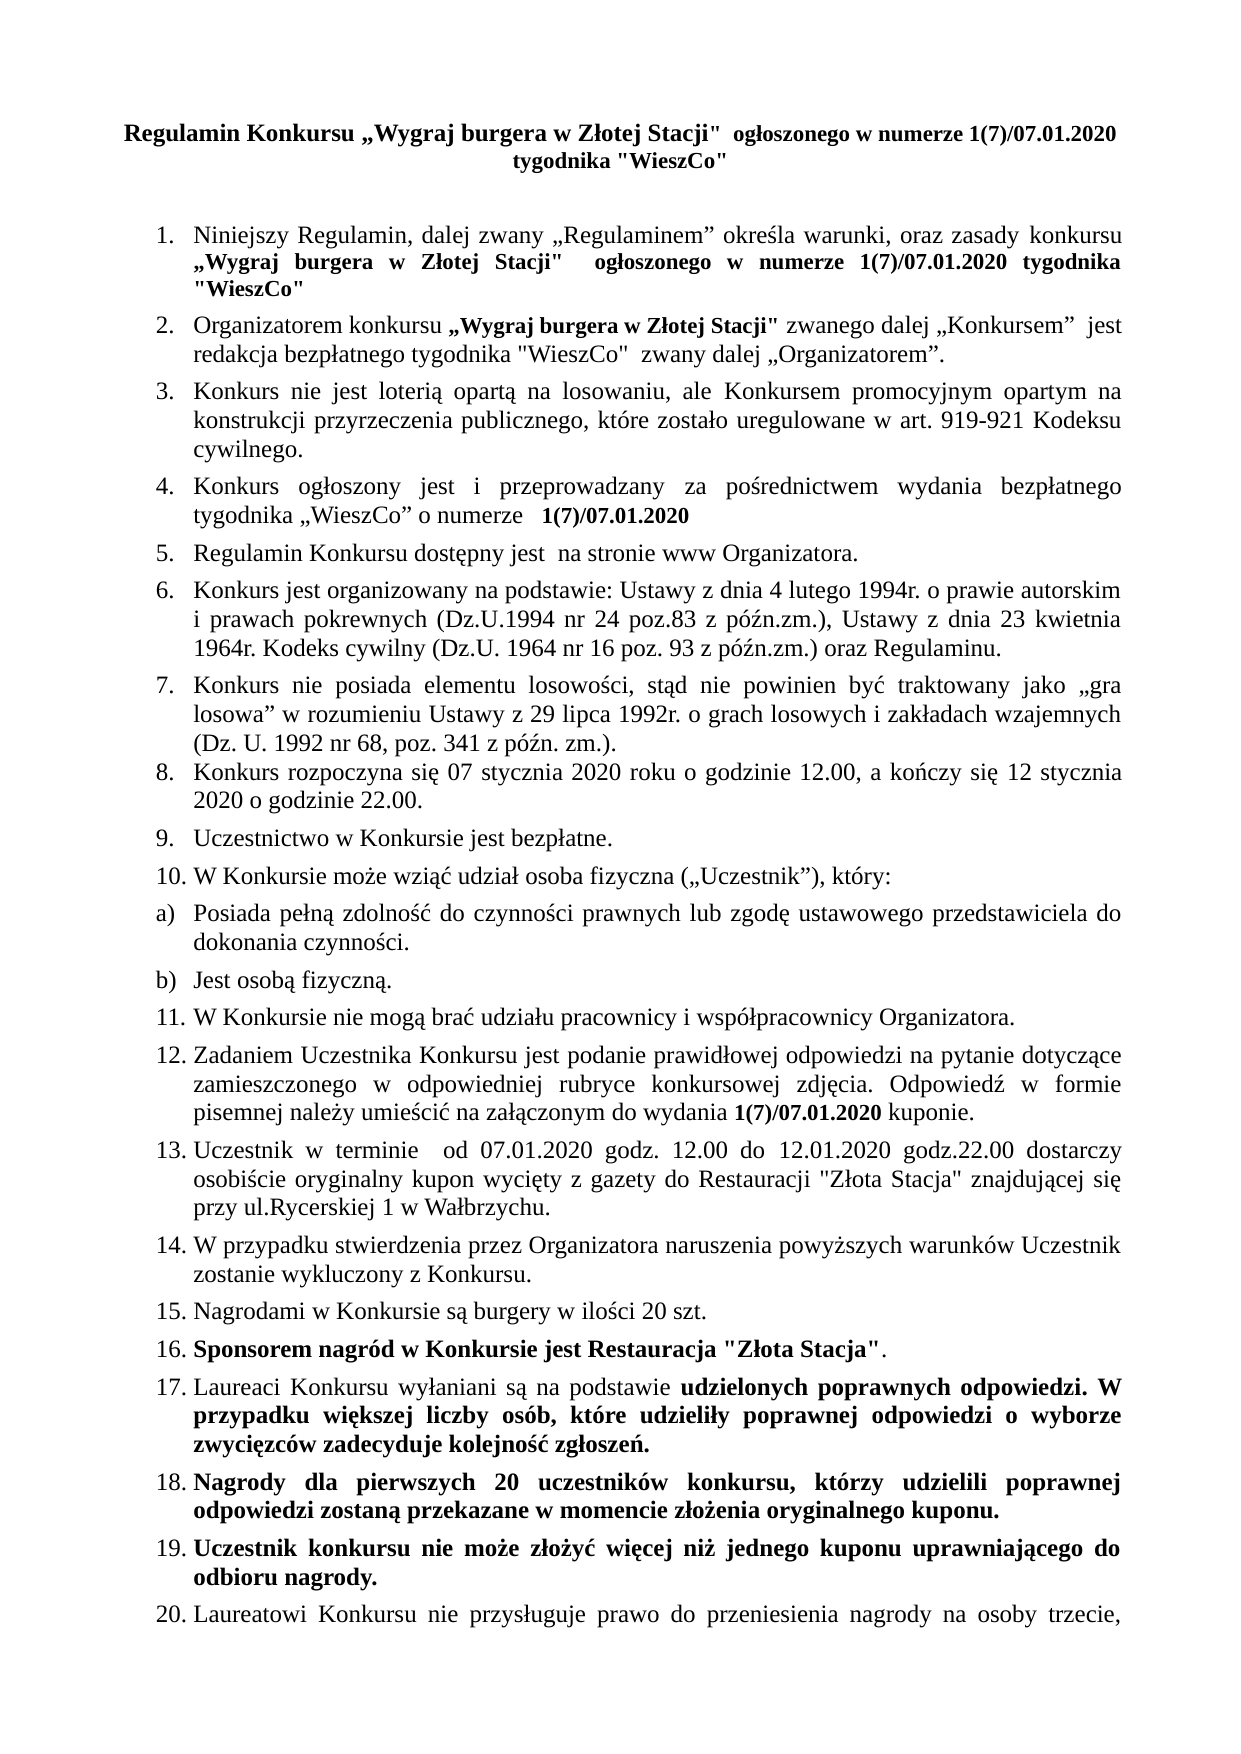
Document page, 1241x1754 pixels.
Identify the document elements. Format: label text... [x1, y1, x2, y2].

list W Konkursie może wziąć udział osoba fizyczna („Uczestnik”), który: [156, 861, 1122, 889]
list Uczestnictwo w Konkursie jest bezpłatne. [156, 823, 1122, 852]
text Regulamin Konkursu „Wygraj burgera w Złotej Stacji" ogłoszonego w numerze 1(7)/07.01.2020 tygodnika "WieszCo" [118, 118, 1122, 173]
list W Konkursie nie mogą brać udziału pracownicy i współpracownicy Organizatora. [156, 1002, 1122, 1031]
list Uczestnik konkursu nie może złożyć więcej niż jednego kuponu uprawniającego do odbioru nagrody. [156, 1533, 1122, 1591]
list Posiada pełną zdolność do czynności prawnych lub zgodę ustawowego przedstawiciela do dokonania czynności. [156, 898, 1122, 956]
list Niniejszy Regulamin, dalej zwany „Regulaminem” określa warunki, oraz zasady konkursu „Wygraj burgera w Złotej Stacji" ogłoszonego w numerze 1(7)/07.01.2020 tygodnika "WieszCo" [156, 220, 1122, 301]
list Zadaniem Uczestnika Konkursu jest podanie prawidłowej odpowiedzi na pytanie dotyczące zamieszczonego w odpowiedniej rubryce konkursowej zdjęcia. Odpowiedź w formie pisemnej należy umieścić na załączonym do wydania 1(7)/07.01.2020 kuponie. [156, 1040, 1122, 1126]
list Regulamin Konkursu dostępny jest na stronie www Organizatora. [156, 538, 1122, 567]
list Jest osobą fizyczną. [156, 965, 1122, 993]
list Konkurs nie posiada elementu losowości, stąd nie powinien być traktowany jako „gra losowa” w rozumieniu Ustawy z 29 lipca 1992r. o grach losowych i zakładach wzajemnych (Dz. U. 1992 nr 68, poz. 341 z późn. zm.). [156, 671, 1122, 757]
list Organizatorem konkursu „Wygraj burgera w Złotej Stacji" zwanego dalej „Konkursem” jest redakcja bezpłatnego tygodnika "WieszCo" zwany dalej „Organizatorem”. [156, 310, 1122, 367]
list Konkurs ogłoszony jest i przeprowadzany za pośrednictwem wydania bezpłatnego tygodnika „WieszCo” o numerze 1(7)/07.01.2020 [156, 471, 1122, 529]
list Nagrodami w Konkursie są burgery w ilości 20 szt. [156, 1296, 1122, 1325]
list Nagrody dla pierwszych 20 uczestników konkursu, którzy udzielili poprawnej odpowiedzi zostaną przekazane w momencie złożenia oryginalnego kuponu. [156, 1467, 1122, 1524]
list Konkurs nie jest loterią opartą na losowaniu, ale Konkursem promocyjnym opartym na konstrukcji przyrzeczenia publicznego, które zostało uregulowane w art. 919-921 Kodeksu cywilnego. [156, 376, 1122, 463]
list W przypadku stwierdzenia przez Organizatora naruszenia powyższych warunków Uczestnik zostanie wykluczony z Konkursu. [156, 1230, 1122, 1288]
list Laureaci Konkursu wyłaniani są na podstawie udzielonych poprawnych odpowiedzi. W przypadku większej liczby osób, które udzieliły poprawnej odpowiedzi o wyborze zwycięzców zadecyduje kolejność zgłoszeń. [156, 1372, 1122, 1458]
list Uczestnik w terminie od 07.01.2020 godz. 12.00 do 12.01.2020 godz.22.00 dostarczy osobiście oryginalny kupon wycięty z gazety do Restauracji "Złota Stacja" znajdującej się przy ul.Rycerskiej 1 w Wałbrzychu. [156, 1135, 1122, 1221]
list Laureatowi Konkursu nie przysługuje prawo do przeniesienia nagrody na osoby trzecie, [156, 1599, 1122, 1628]
list Konkurs jest organizowany na podstawie: Ustawy z dnia 4 lutego 1994r. o prawie autorskim i prawach pokrewnych (Dz.U.1994 nr 24 poz.83 z późn.zm.), Ustawy z dnia 23 kwietnia 1964r. Kodeks cywilny (Dz.U. 1964 nr 16 poz. 93 z późn.zm.) oraz Regulaminu. [156, 575, 1122, 662]
list Konkurs rozpoczyna się 07 stycznia 2020 roku o godzinie 12.00, a kończy się 12 stycznia 2020 o godzinie 22.00. [156, 757, 1122, 814]
list Sponsorem nagród w Konkursie jest Restauracja "Złota Stacja". [156, 1334, 1122, 1363]
